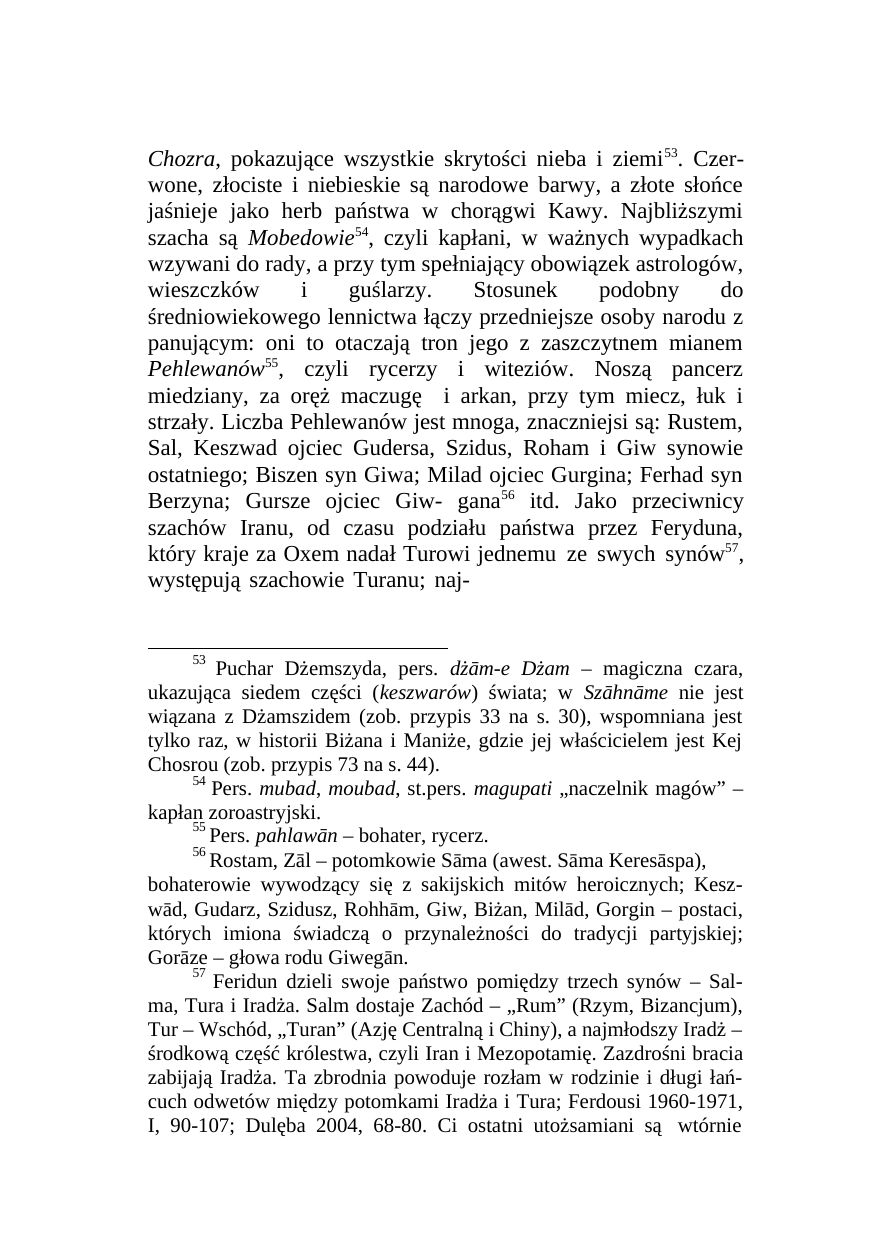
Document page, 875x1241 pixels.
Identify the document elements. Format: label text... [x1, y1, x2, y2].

text Chozra, pokazujące wszystkie skrytości nieba i ziemi53. Czer- wone, złociste i niebieskie są narodowe barwy, a złote słońce jaśnieje jako herb państwa w chorągwi Kawy. Najbliższymi szacha są Mobedowie54, czyli kapłani, w ważnych wypadkach wzywani do rady, a przy tym spełniający obowiązek astrologów, wieszczków i guślarzy. Stosunek podobny do średniowiekowego lennictwa łączy przedniejsze osoby narodu z panującym: oni to otaczają tron jego z zaszczytnem mianem Pehlewanów55, czyli rycerzy i witeziów. Noszą pancerz miedziany, za oręż maczugę i arkan, przy tym miecz, łuk i strzały. Liczba Pehlewanów jest mnoga, znaczniejsi są: Rustem, Sal, Keszwad ojciec Gudersa, Szidus, Roham i Giw synowie ostatniego; Biszen syn Giwa; Milad ojciec Gurgina; Ferhad syn Berzyna; Gursze ojciec Giw- gana56 itd. Jako przeciwnicy szachów Iranu, od czasu podziału państwa przez Feryduna, który kraje za Oxem nadał Turowi jednemu ze swych synów57, występują szachowie Turanu; naj- [148, 144, 744, 593]
text bohaterowie wywodzący się z sakijskich mitów heroicznych; Kesz- wād, Gudarz, Szidusz, Rohhām, Giw, Biżan, Milād, Gorgin – postaci, których imiona świadczą o przynależności do tradycji partyjskiej; Gorāze – głowa rodu Giwegān. [148, 872, 744, 969]
text 55 Pers. pahlawān – bohater, rycerz. [192, 824, 757, 847]
text środkową część królestwa, czyli Iran i Mezopotamię. Zazdrośni bracia zabijają Iradża. Ta zbrodnia powoduje rozłam w rodzinie i długi łań- cuch odwetów między potomkami Iradża i Tura; Ferdousi 1960-1971, I, 90-107; Dulęba 2004, 68-80. Ci ostatni utożsamiani są wtórnie [148, 1041, 744, 1137]
text 57 Feridun dzieli swoje państwo pomiędzy trzech synów – Sal- ma, Tura i Iradża. Salm dostaje Zachód – „Rum” (Rzym, Bizancjum), Tur – Wschód, „Turan” (Azję Centralną i Chiny), a najmłodszy Iradż – [148, 969, 744, 1041]
text 54 Pers. mubad, moubad, st.pers. magupati „naczelnik magów” – kapłan zoroastryjski. [148, 777, 743, 824]
text 53 Puchar Dżemszyda, pers. dżām-e Dżam – magiczna czara, ukazująca siedem części (keszwarów) świata; w Szāhnāme nie jest wiązana z Dżamszidem (zob. przypis 33 na s. 30), wspomniana jest tylko raz, w historii Biżana i Maniże, gdzie jej właścicielem jest Kej Chosrou (zob. przypis 73 na s. 44). [148, 647, 743, 776]
text 56 Rostam, Zāl – potomkowie Sāma (awest. Sāma Keresāspa), [148, 847, 757, 872]
